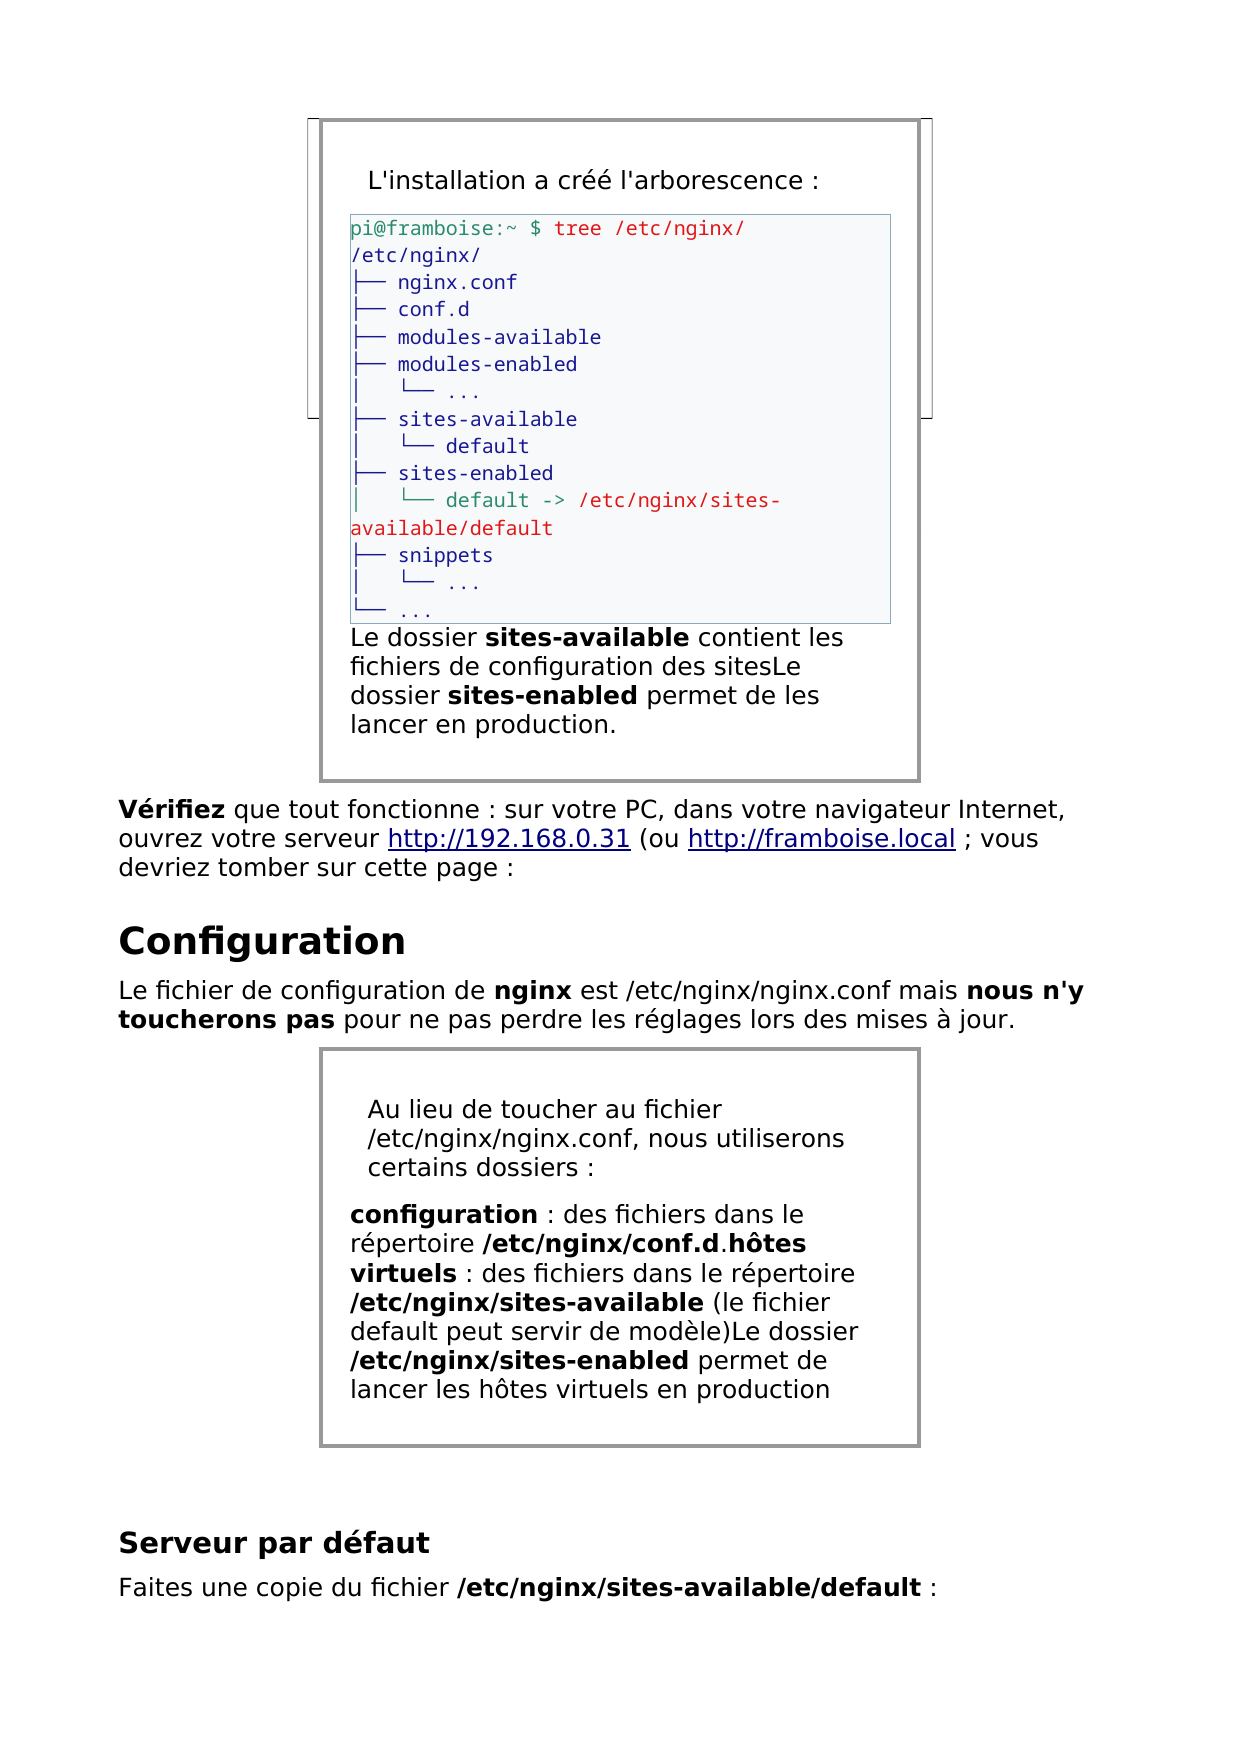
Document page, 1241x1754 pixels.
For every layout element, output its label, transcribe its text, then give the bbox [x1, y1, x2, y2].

table_header Au lieu de toucher au fichier /etc/nginx/nginx.conf, nous utiliserons certains dossiers : configuration : des fichiers dans le répertoire /etc/nginx/conf.d.hôtes virtuels : des fichiers dans le répertoire /etc/nginx/sites-available (le fichier default peut servir de modèle)Le dossier /etc/nginx/sites-enabled permet de lancer les hôtes virtuels en production [332, 1060, 908, 1435]
text Faites une copie du fichier /etc/nginx/sites-available/default : [118, 1573, 1122, 1602]
subtitle Serveur par défaut [118, 1526, 1122, 1560]
text Le fichier de configuration de nginx est /etc/nginx/nginx.conf mais nous n'y toucherons pas pour ne pas perdre les réglages lors des mises à jour. [118, 976, 1122, 1034]
subtitle Configuration [118, 920, 1122, 963]
table_header L'installation a créé l'arborescence : pi@framboise:~ $ tree /etc/nginx/ /etc/nginx/ ├── nginx.conf ├── conf.d ├── modules-available ├── modules-enabled │ └── ... ├── sites-available │ └── default ├── sites-enabled │ └── default -> /etc/nginx/sites-available/default ├── snippets │ └── ... └── ... Le dossier sites-available contient les fichiers de configuration des sitesLe dossier sites-enabled permet de les lancer en production. [332, 131, 908, 770]
picture [307, 118, 319, 419]
picture [921, 118, 933, 419]
text Vérifiez que tout fonctionne : sur votre PC, dans votre navigateur Internet, ouvrez votre serveur http://192.168.0.31 (ou http://framboise.local ; vous devriez tomber sur cette page : [118, 118, 1122, 882]
